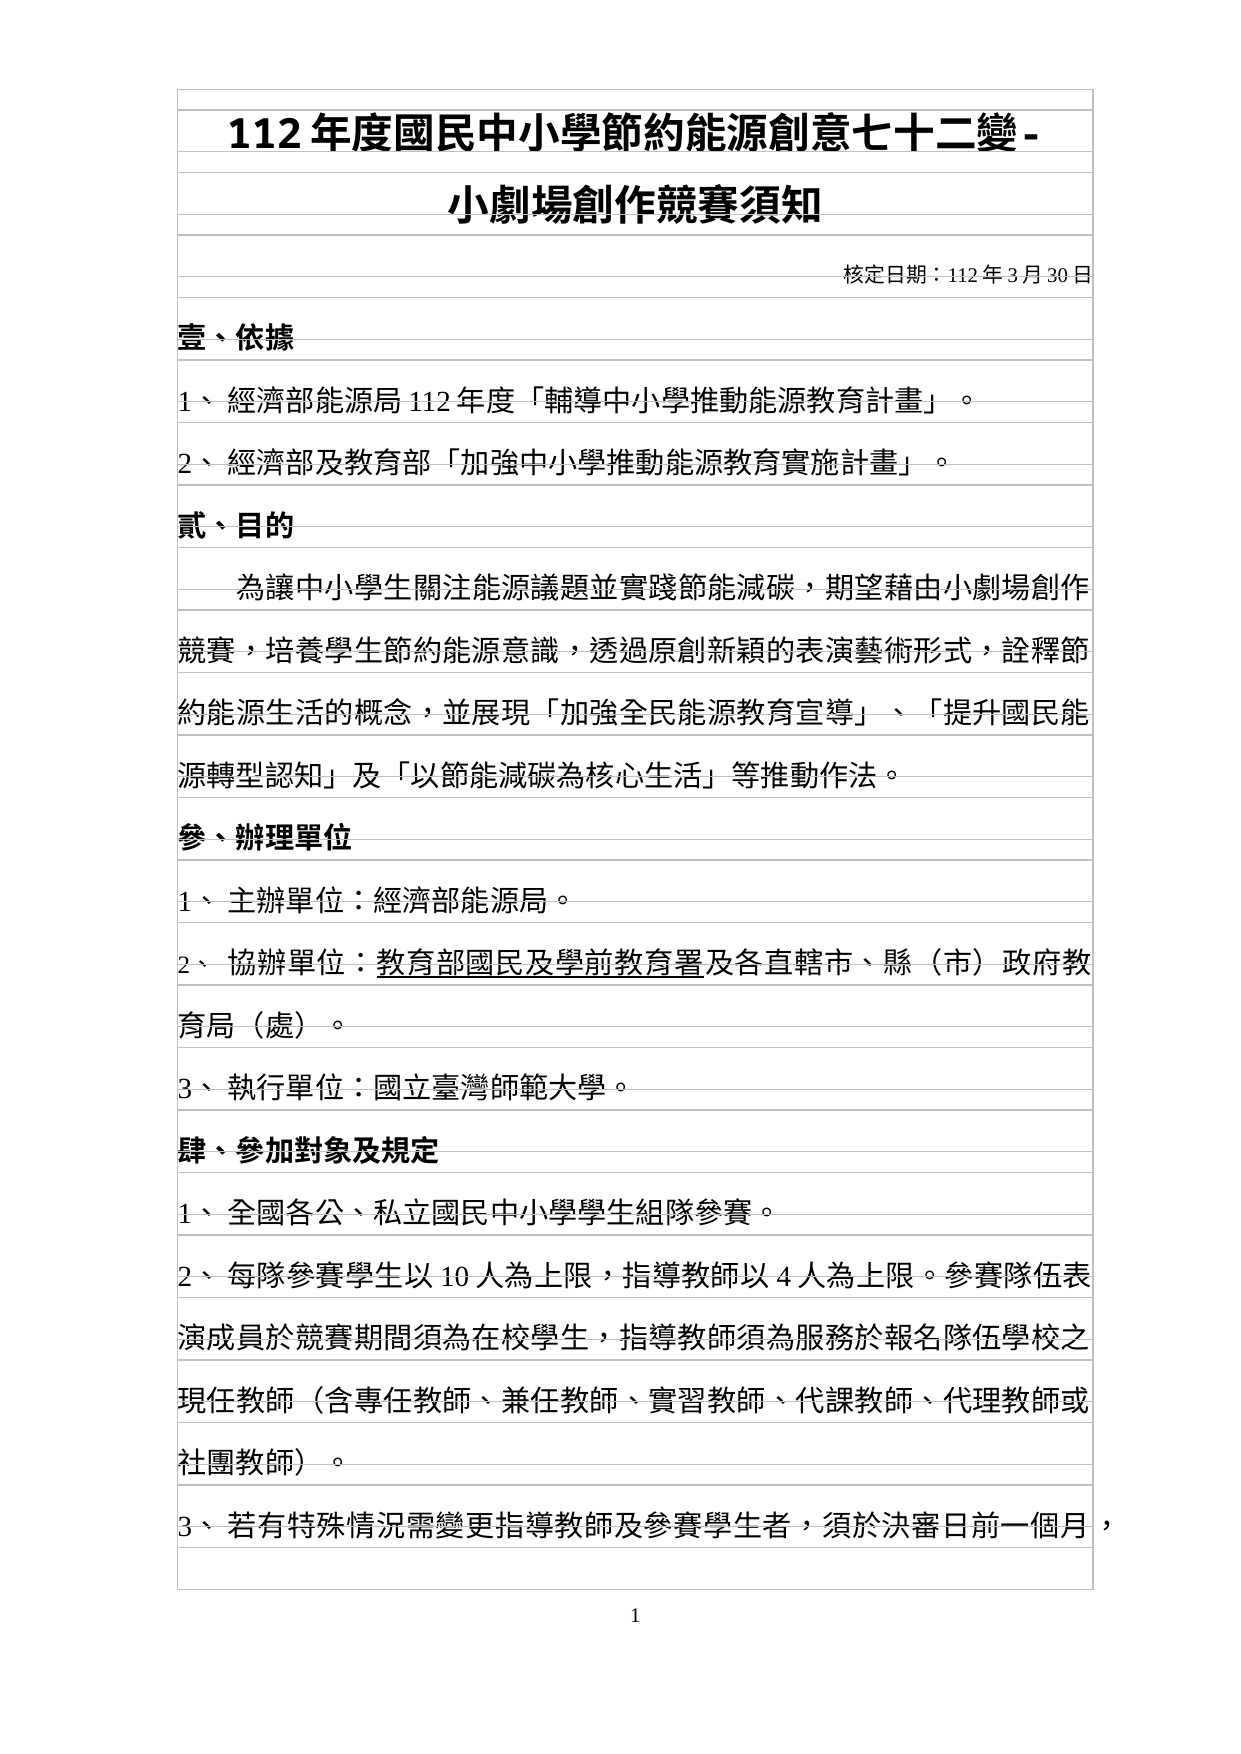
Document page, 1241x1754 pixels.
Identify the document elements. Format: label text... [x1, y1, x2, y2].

list 經濟部能源局112年度「輔導中小學推動能源教育計畫」。 [178, 361, 1092, 401]
list 經濟部及教育部「加強中小學推動能源教育實施計畫」。 [178, 423, 1092, 464]
text 壹、依據 [178, 340, 1092, 357]
text 貳、目的 [178, 486, 1092, 526]
list 若有特殊情況需變更指導教師及參賽學生者，須於決審日前一個月，由學校正式行文通知執行單位，並取得書面同意後始可變更。 [178, 1486, 1092, 1526]
subtitle [178, 152, 1092, 161]
text 為讓中小學生關注能源議題並實踐節能減碳，期望藉由小劇場創作競賽，培養學生節約能源意識，透過原創新穎的表演藝術形式，詮釋節約能源生活的概念，並展現「加強全民能源教育宣導」、「提升國民能源轉型認知」及「以節能減碳為核心生活」等推動作法。 [178, 715, 1092, 734]
list 協辦單位：教育部國民及學前教育署及各直轄市、縣（市）政府教育局（處）。 [178, 1027, 1092, 1044]
list 協辦單位：教育部國民及學前教育署及各直轄市、縣（市）政府教育局（處）。 [178, 923, 1092, 964]
list 每隊參賽學生以10人為上限，指導教師以4人為上限。參賽隊伍表演成員於競賽期間須為在校學生，指導教師須為服務於報名隊伍學校之現任教師（含專任教師、兼任教師、實習教師、代課教師、代理教師或社團教師）。 [178, 1465, 1092, 1482]
text 參、辦理單位 [178, 798, 1092, 839]
list 協辦單位：教育部國民及學前教育署及各直轄市、縣（市）政府教育局（處）。 [178, 986, 1092, 1026]
text 為讓中小學生關注能源議題並實踐節能減碳，期望藉由小劇場創作競賽，培養學生節約能源意識，透過原創新穎的表演藝術形式，詮釋節約能源生活的概念，並展現「加強全民能源教育宣導」、「提升國民能源轉型認知」及「以節能減碳為核心生活」等推動作法。 [178, 777, 1092, 794]
list 全國各公、私立國民中小學學生組隊參賽。 [178, 1173, 1092, 1214]
subtitle 112年度國民中小學節約能源創意七十二變- [178, 111, 1092, 151]
list 每隊參賽學生以10人為上限，指導教師以4人為上限。參賽隊伍表演成員於競賽期間須為在校學生，指導教師須為服務於報名隊伍學校之現任教師（含專任教師、兼任教師、實習教師、代課教師、代理教師或社團教師）。 [178, 1361, 1092, 1401]
text 為讓中小學生關注能源議題並實踐節能減碳，期望藉由小劇場創作競賽，培養學生節約能源意識，透過原創新穎的表演藝術形式，詮釋節約能源生活的概念，並展現「加強全民能源教育宣導」、「提升國民能源轉型認知」及「以節能減碳為核心生活」等推動作法。 [178, 736, 1092, 776]
text 壹、依據 [178, 298, 1092, 339]
subtitle 小劇場創作競賽須知 [178, 215, 1092, 232]
list 每隊參賽學生以10人為上限，指導教師以4人為上限。參賽隊伍表演成員於競賽期間須為在校學生，指導教師須為服務於報名隊伍學校之現任教師（含專任教師、兼任教師、實習教師、代課教師、代理教師或社團教師）。 [178, 1298, 1092, 1339]
list 每隊參賽學生以10人為上限，指導教師以4人為上限。參賽隊伍表演成員於競賽期間須為在校學生，指導教師須為服務於報名隊伍學校之現任教師（含專任教師、兼任教師、實習教師、代課教師、代理教師或社團教師）。 [178, 1402, 1092, 1422]
list 每隊參賽學生以10人為上限，指導教師以4人為上限。參賽隊伍表演成員於競賽期間須為在校學生，指導教師須為服務於報名隊伍學校之現任教師（含專任教師、兼任教師、實習教師、代課教師、代理教師或社團教師）。 [178, 1236, 1092, 1276]
text 核定日期：112年3月30日 [178, 236, 1092, 276]
list 全國各公、私立國民中小學學生組隊參賽。 [178, 1215, 1092, 1232]
text 為讓中小學生關注能源議題並實踐節能減碳，期望藉由小劇場創作競賽，培養學生節約能源意識，透過原創新穎的表演藝術形式，詮釋節約能源生活的概念，並展現「加強全民能源教育宣導」、「提升國民能源轉型認知」及「以節能減碳為核心生活」等推動作法。 [178, 611, 1092, 651]
list 主辦單位：經濟部能源局。 [178, 861, 1092, 901]
list 執行單位：國立臺灣師範大學。 [178, 1048, 1092, 1089]
subtitle 小劇場創作競賽須知 [178, 173, 1092, 214]
text 參、辦理單位 [178, 840, 1092, 857]
list 每隊參賽學生以10人為上限，指導教師以4人為上限。參賽隊伍表演成員於競賽期間須為在校學生，指導教師須為服務於報名隊伍學校之現任教師（含專任教師、兼任教師、實習教師、代課教師、代理教師或社團教師）。 [178, 1277, 1092, 1297]
list 經濟部及教育部「加強中小學推動能源教育實施計畫」。 [178, 465, 1092, 482]
text 肆、參加對象及規定 [178, 1152, 1092, 1169]
text 貳、目的 [178, 518, 195, 526]
list 主辦單位：經濟部能源局。 [178, 902, 1092, 919]
text 核定日期：112年3月30日 [178, 277, 1092, 294]
list 執行單位：國立臺灣師範大學。 [178, 1090, 1092, 1107]
text 為讓中小學生關注能源議題並實踐節能減碳，期望藉由小劇場創作競賽，培養學生節約能源意識，透過原創新穎的表演藝術形式，詮釋節約能源生活的概念，並展現「加強全民能源教育宣導」、「提升國民能源轉型認知」及「以節能減碳為核心生活」等推動作法。 [178, 673, 1092, 714]
list 協辦單位：教育部國民及學前教育署及各直轄市、縣（市）政府教育局（處）。 [178, 965, 1092, 984]
list 每隊參賽學生以10人為上限，指導教師以4人為上限。參賽隊伍表演成員於競賽期間須為在校學生，指導教師須為服務於報名隊伍學校之現任教師（含專任教師、兼任教師、實習教師、代課教師、代理教師或社團教師）。 [178, 1423, 1092, 1464]
subtitle [178, 100, 1092, 109]
text 為讓中小學生關注能源議題並實踐節能減碳，期望藉由小劇場創作競賽，培養學生節約能源意識，透過原創新穎的表演藝術形式，詮釋節約能源生活的概念，並展現「加強全民能源教育宣導」、「提升國民能源轉型認知」及「以節能減碳為核心生活」等推動作法。 [178, 652, 1092, 672]
text 為讓中小學生關注能源議題並實踐節能減碳，期望藉由小劇場創作競賽，培養學生節約能源意識，透過原創新穎的表演藝術形式，詮釋節約能源生活的概念，並展現「加強全民能源教育宣導」、「提升國民能源轉型認知」及「以節能減碳為核心生活」等推動作法。 [178, 590, 1092, 609]
text 肆、參加對象及規定 [178, 1111, 1092, 1151]
text 為讓中小學生關注能源議題並實踐節能減碳，期望藉由小劇場創作競賽，培養學生節約能源意識，透過原創新穎的表演藝術形式，詮釋節約能源生活的概念，並展現「加強全民能源教育宣導」、「提升國民能源轉型認知」及「以節能減碳為核心生活」等推動作法。 [178, 548, 1092, 589]
text 貳、目的 [178, 527, 1092, 544]
list 若有特殊情況需變更指導教師及參賽學生者，須於決審日前一個月，由學校正式行文通知執行單位，並取得書面同意後始可變更。 [178, 1527, 1092, 1544]
list 每隊參賽學生以10人為上限，指導教師以4人為上限。參賽隊伍表演成員於競賽期間須為在校學生，指導教師須為服務於報名隊伍學校之現任教師（含專任教師、兼任教師、實習教師、代課教師、代理教師或社團教師）。 [178, 1340, 1092, 1359]
list 經濟部能源局112年度「輔導中小學推動能源教育計畫」。 [178, 402, 1092, 419]
